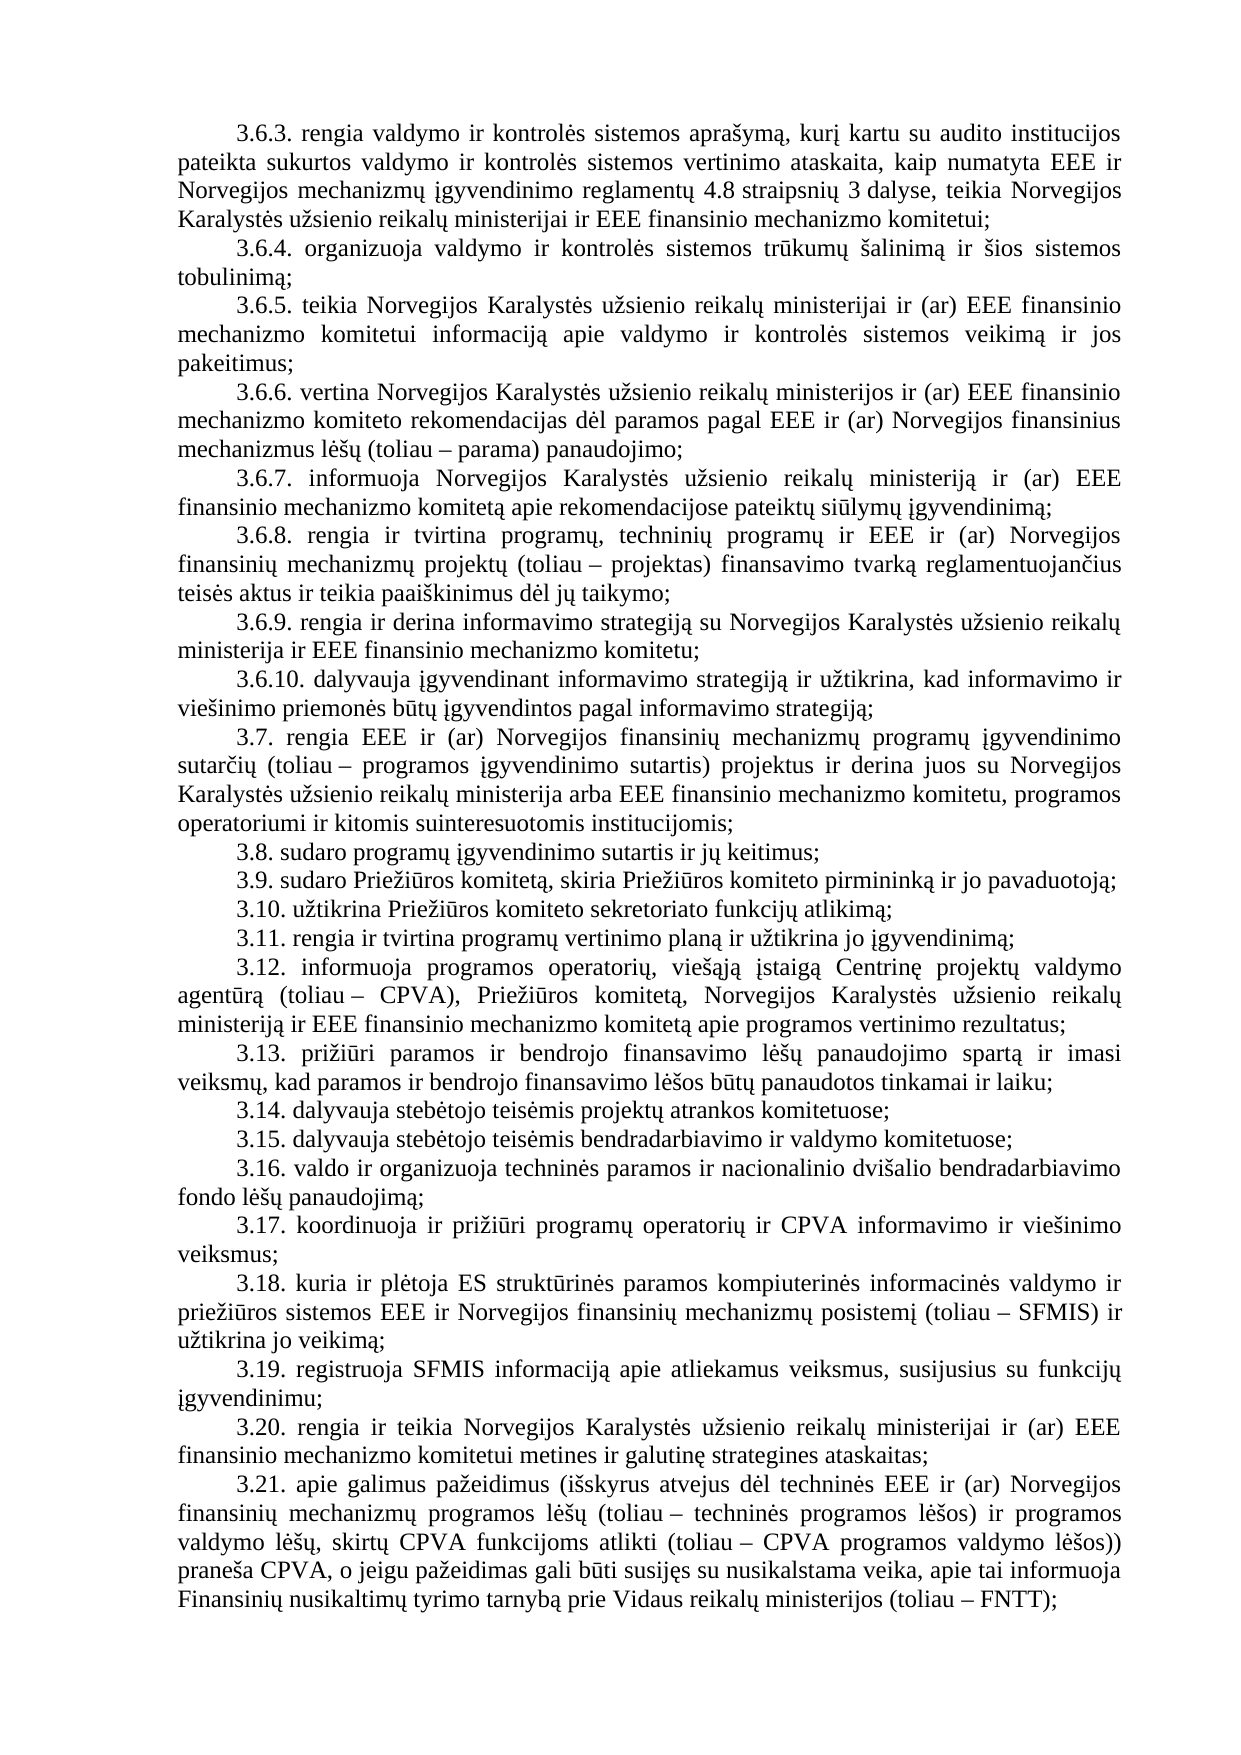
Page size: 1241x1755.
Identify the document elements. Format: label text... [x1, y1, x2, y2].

text 3.10. užtikrina Priežiūros komiteto sekretoriato funkcijų atlikimą; [177, 894, 1122, 923]
text 3.6.6. vertina Norvegijos Karalystės užsienio reikalų ministerijos ir (ar) EEE finansinio mechanizmo komiteto rekomendacijas dėl paramos pagal EEE ir (ar) Norvegijos finansinius mechanizmus lėšų (toliau – parama) panaudojimo; [177, 377, 1122, 463]
text 3.17. koordinuoja ir prižiūri programų operatorių ir CPVA informavimo ir viešinimo veiksmus; [177, 1211, 1122, 1268]
text 3.7. rengia EEE ir (ar) Norvegijos finansinių mechanizmų programų įgyvendinimo sutarčių (toliau – programos įgyvendinimo sutartis) projektus ir derina juos su Norvegijos Karalystės užsienio reikalų ministerija arba EEE finansinio mechanizmo komitetu, programos operatoriumi ir kitomis suinteresuotomis institucijomis; [177, 722, 1122, 837]
text 3.6.7. informuoja Norvegijos Karalystės užsienio reikalų ministeriją ir (ar) EEE finansinio mechanizmo komitetą apie rekomendacijose pateiktų siūlymų įgyvendinimą; [177, 463, 1122, 521]
text 3.19. registruoja SFMIS informaciją apie atliekamus veiksmus, susijusius su funkcijų įgyvendinimu; [177, 1354, 1122, 1412]
text 3.6.4. organizuoja valdymo ir kontrolės sistemos trūkumų šalinimą ir šios sistemos tobulinimą; [177, 233, 1122, 291]
text 3.6.5. teikia Norvegijos Karalystės užsienio reikalų ministerijai ir (ar) EEE finansinio mechanizmo komitetui informaciją apie valdymo ir kontrolės sistemos veikimą ir jos pakeitimus; [177, 291, 1122, 377]
text 3.6.3. rengia valdymo ir kontrolės sistemos aprašymą, kurį kartu su audito institucijos pateikta sukurtos valdymo ir kontrolės sistemos vertinimo ataskaita, kaip numatyta EEE ir Norvegijos mechanizmų įgyvendinimo reglamentų 4.8 straipsnių 3 dalyse, teikia Norvegijos Karalystės užsienio reikalų ministerijai ir EEE finansinio mechanizmo komitetui; [177, 118, 1122, 233]
text 3.6.9. rengia ir derina informavimo strategiją su Norvegijos Karalystės užsienio reikalų ministerija ir EEE finansinio mechanizmo komitetu; [177, 607, 1122, 664]
text 3.16. valdo ir organizuoja techninės paramos ir nacionalinio dvišalio bendradarbiavimo fondo lėšų panaudojimą; [177, 1153, 1122, 1211]
text 3.11. rengia ir tvirtina programų vertinimo planą ir užtikrina jo įgyvendinimą; [177, 923, 1122, 952]
text 3.6.8. rengia ir tvirtina programų, techninių programų ir EEE ir (ar) Norvegijos finansinių mechanizmų projektų (toliau – projektas) finansavimo tvarką reglamentuojančius teisės aktus ir teikia paaiškinimus dėl jų taikymo; [177, 521, 1122, 607]
text 3.14. dalyvauja stebėtojo teisėmis projektų atrankos komitetuose; [177, 1096, 1122, 1124]
text 3.18. kuria ir plėtoja ES struktūrinės paramos kompiuterinės informacinės valdymo ir priežiūros sistemos EEE ir Norvegijos finansinių mechanizmų posistemį (toliau – SFMIS) ir užtikrina jo veikimą; [177, 1268, 1122, 1354]
text 3.6.10. dalyvauja įgyvendinant informavimo strategiją ir užtikrina, kad informavimo ir viešinimo priemonės būtų įgyvendintos pagal informavimo strategiją; [177, 664, 1122, 722]
text 3.20. rengia ir teikia Norvegijos Karalystės užsienio reikalų ministerijai ir (ar) EEE finansinio mechanizmo komitetui metines ir galutinę strategines ataskaitas; [177, 1412, 1122, 1469]
text 3.9. sudaro Priežiūros komitetą, skiria Priežiūros komiteto pirmininką ir jo pavaduotoją; [177, 866, 1122, 894]
text 3.8. sudaro programų įgyvendinimo sutartis ir jų keitimus; [177, 837, 1122, 866]
text 3.13. prižiūri paramos ir bendrojo finansavimo lėšų panaudojimo spartą ir imasi veiksmų, kad paramos ir bendrojo finansavimo lėšos būtų panaudotos tinkamai ir laiku; [177, 1038, 1122, 1096]
text 3.21. apie galimus pažeidimus (išskyrus atvejus dėl techninės EEE ir (ar) Norvegijos finansinių mechanizmų programos lėšų (toliau – techninės programos lėšos) ir programos valdymo lėšų, skirtų CPVA funkcijoms atlikti (toliau – CPVA programos valdymo lėšos)) praneša CPVA, o jeigu pažeidimas gali būti susijęs su nusikalstama veika, apie tai informuoja Finansinių nusikaltimų tyrimo tarnybą prie Vidaus reikalų ministerijos (toliau – FNTT); [177, 1469, 1122, 1613]
text 3.15. dalyvauja stebėtojo teisėmis bendradarbiavimo ir valdymo komitetuose; [177, 1124, 1122, 1153]
text 3.12. informuoja programos operatorių, viešąją įstaigą Centrinę projektų valdymo agentūrą (toliau – CPVA), Priežiūros komitetą, Norvegijos Karalystės užsienio reikalų ministeriją ir EEE finansinio mechanizmo komitetą apie programos vertinimo rezultatus; [177, 952, 1122, 1038]
